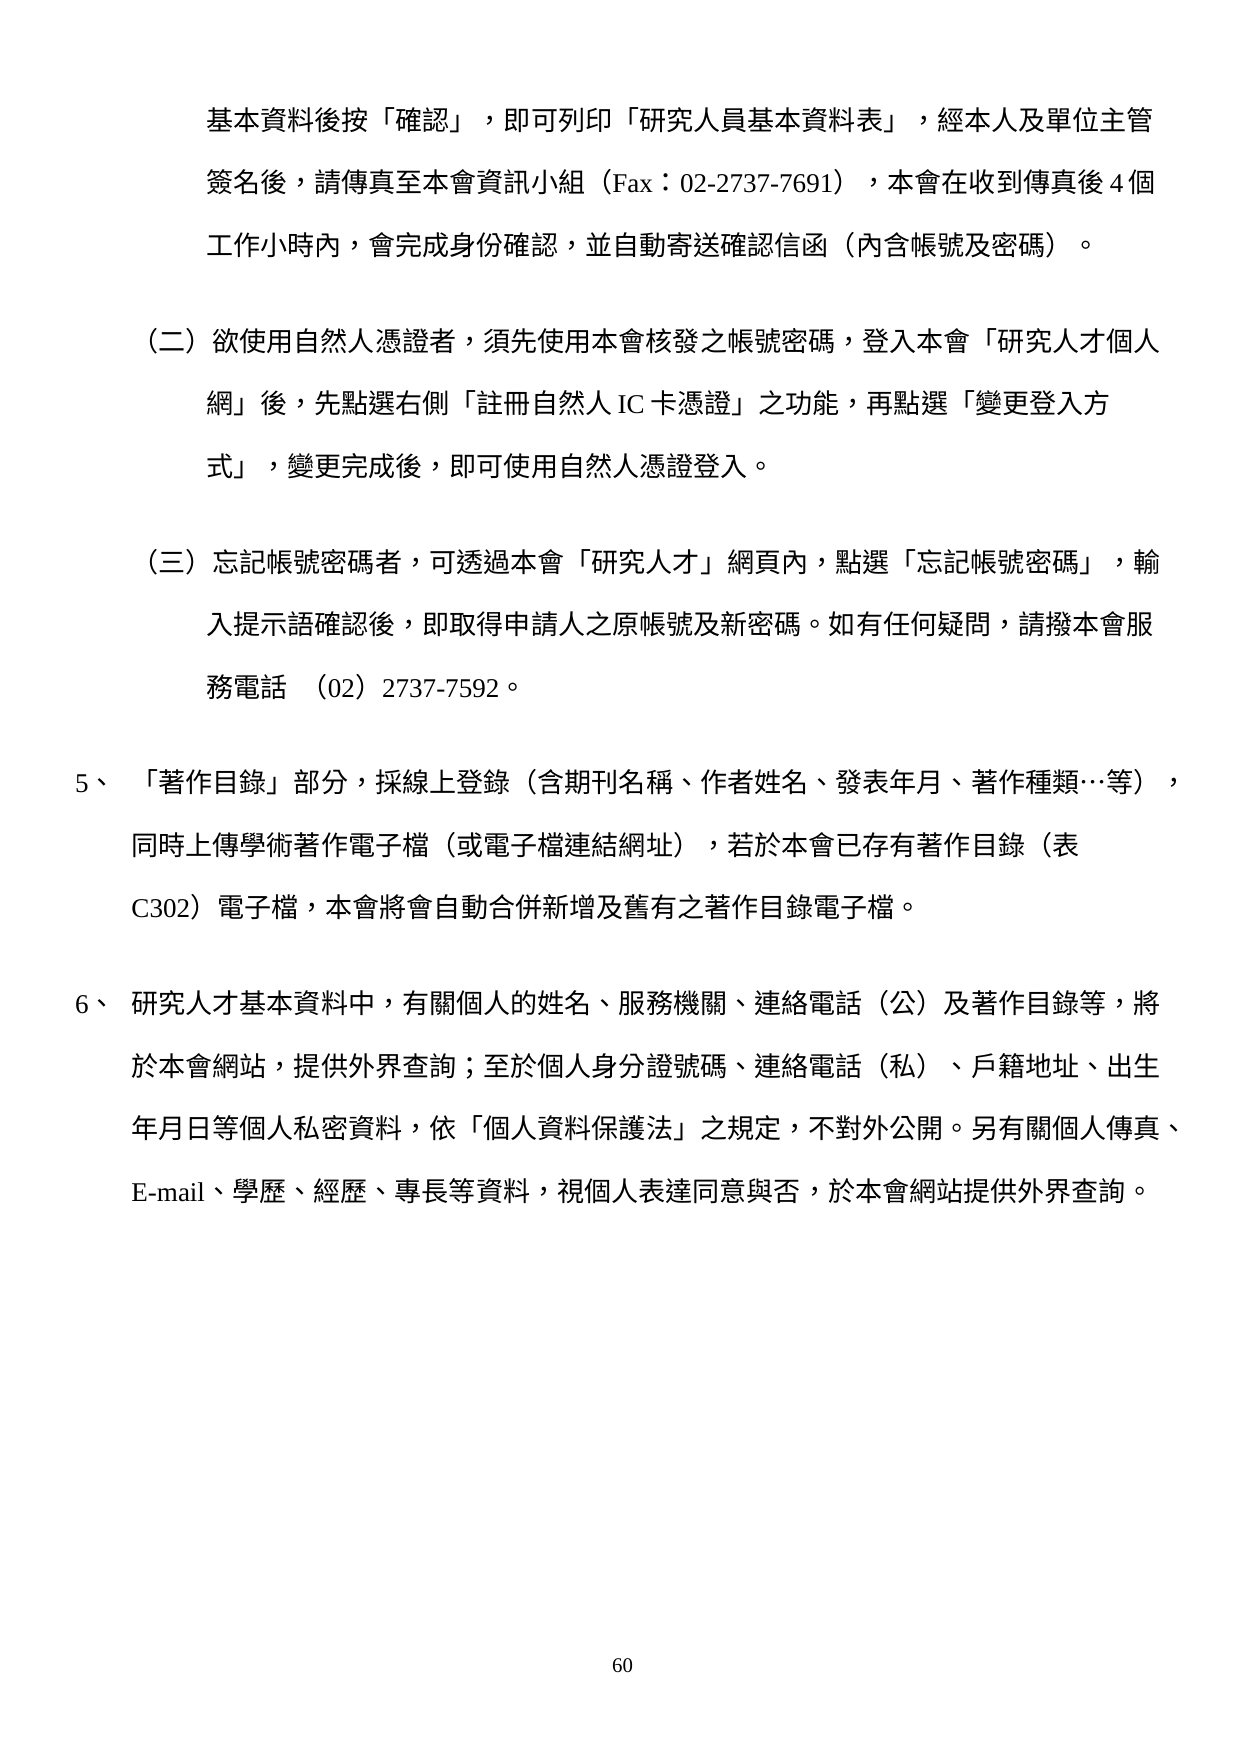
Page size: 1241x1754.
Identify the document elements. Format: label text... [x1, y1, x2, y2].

text （三）忘記帳號密碼者，可透過本會「研究人才」網頁內，點選「忘記帳號密碼」，輸入提示語確認後，即取得申請人之原帳號及新密碼。如有任何疑問，請撥本會服務電話 （02）2737-7592。 [131, 519, 1163, 706]
text 基本資料後按「確認」，即可列印「研究人員基本資料表」，經本人及單位主管簽名後，請傳真至本會資訊小組（Fax：02-2737-7691），本會在收到傳真後4個工作小時內，會完成身份確認，並自動寄送確認信函（內含帳號及密碼）。 [131, 77, 1163, 264]
list 「著作目錄」部分，採線上登錄（含期刊名稱、作者姓名、發表年月、著作種類…等），同時上傳學術著作電子檔（或電子檔連結網址），若於本會已存有著作目錄（表C302）電子檔，本會將會自動合併新增及舊有之著作目錄電子檔。 [75, 739, 1169, 927]
text （二）欲使用自然人憑證者，須先使用本會核發之帳號密碼，登入本會「研究人才個人網」後，先點選右側「註冊自然人IC卡憑證」之功能，再點選「變更登入方式」，變更完成後，即可使用自然人憑證登入。 [131, 298, 1163, 485]
list 研究人才基本資料中，有關個人的姓名、服務機關、連絡電話（公）及著作目錄等，將於本會網站，提供外界查詢；至於個人身分證號碼、連絡電話（私）、戶籍地址、出生年月日等個人私密資料，依「個人資料保護法」之規定，不對外公開。另有關個人傳真、E-mail、學歷、經歷、專長等資料，視個人表達同意與否，於本會網站提供外界查詢。 [75, 960, 1169, 1210]
